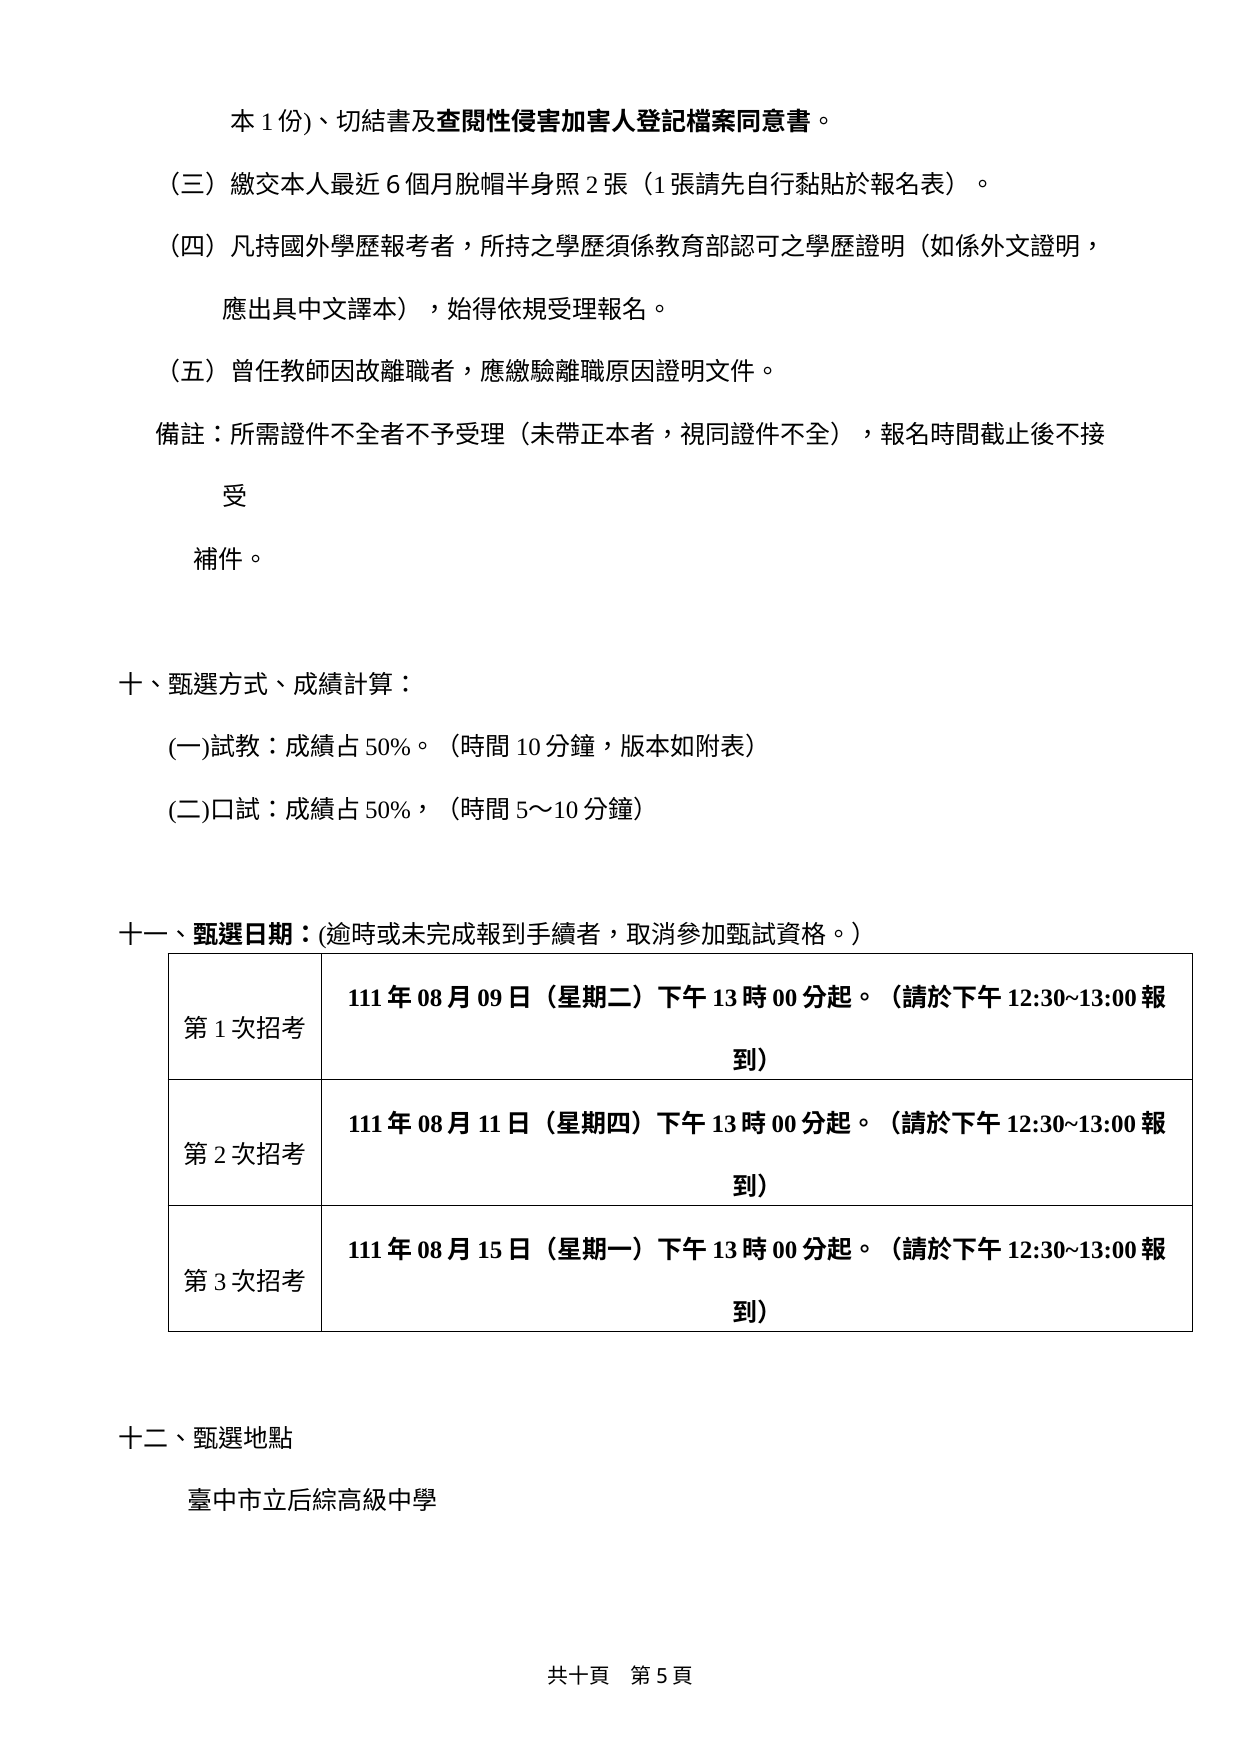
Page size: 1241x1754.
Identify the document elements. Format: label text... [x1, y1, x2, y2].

text 十二、甄選地點 [118, 1395, 1122, 1457]
table_header 第1次招考 [169, 954, 321, 1079]
text （三）繳交本人最近6個月脫帽半身照2張（1張請先自行黏貼於報名表）。 [156, 141, 1122, 203]
text 臺中市立后綜高級中學 [181, 1457, 1122, 1520]
text 補件。 [156, 516, 1122, 578]
text 十一、甄選日期：(逾時或未完成報到手續者，取消參加甄試資格。） [118, 891, 1122, 953]
text （四）凡持國外學歷報考者，所持之學歷須係教育部認可之學歷證明（如係外文證明，應出具中文譯本），始得依規受理報名。 [156, 203, 1122, 328]
table_cell 111年08月11日（星期四）下午13時00分起。（請於下午12:30~13:00報到） [322, 1080, 1192, 1205]
table_cell 第3次招考 [169, 1206, 321, 1331]
table_header 111年08月09日（星期二）下午13時00分起。（請於下午12:30~13:00報到） [322, 954, 1192, 1079]
text 十、甄選方式、成績計算： [118, 641, 1122, 703]
text (二)口試：成績占50%，（時間5～10分鐘） [168, 766, 1122, 828]
text （五）曾任教師因故離職者，應繳驗離職原因證明文件。 [156, 328, 1122, 391]
text 備註：所需證件不全者不予受理（未帶正本者，視同證件不全），報名時間截止後不接受 [156, 391, 1122, 516]
text (一)試教：成績占50%。（時間10分鐘，版本如附表） [168, 703, 1122, 766]
table_cell 111年08月15日（星期一）下午13時00分起。（請於下午12:30~13:00報到） [322, 1206, 1192, 1331]
table_cell 第2次招考 [169, 1080, 321, 1205]
text 本1份)、切結書及查閱性侵害加害人登記檔案同意書。 [156, 78, 1122, 141]
